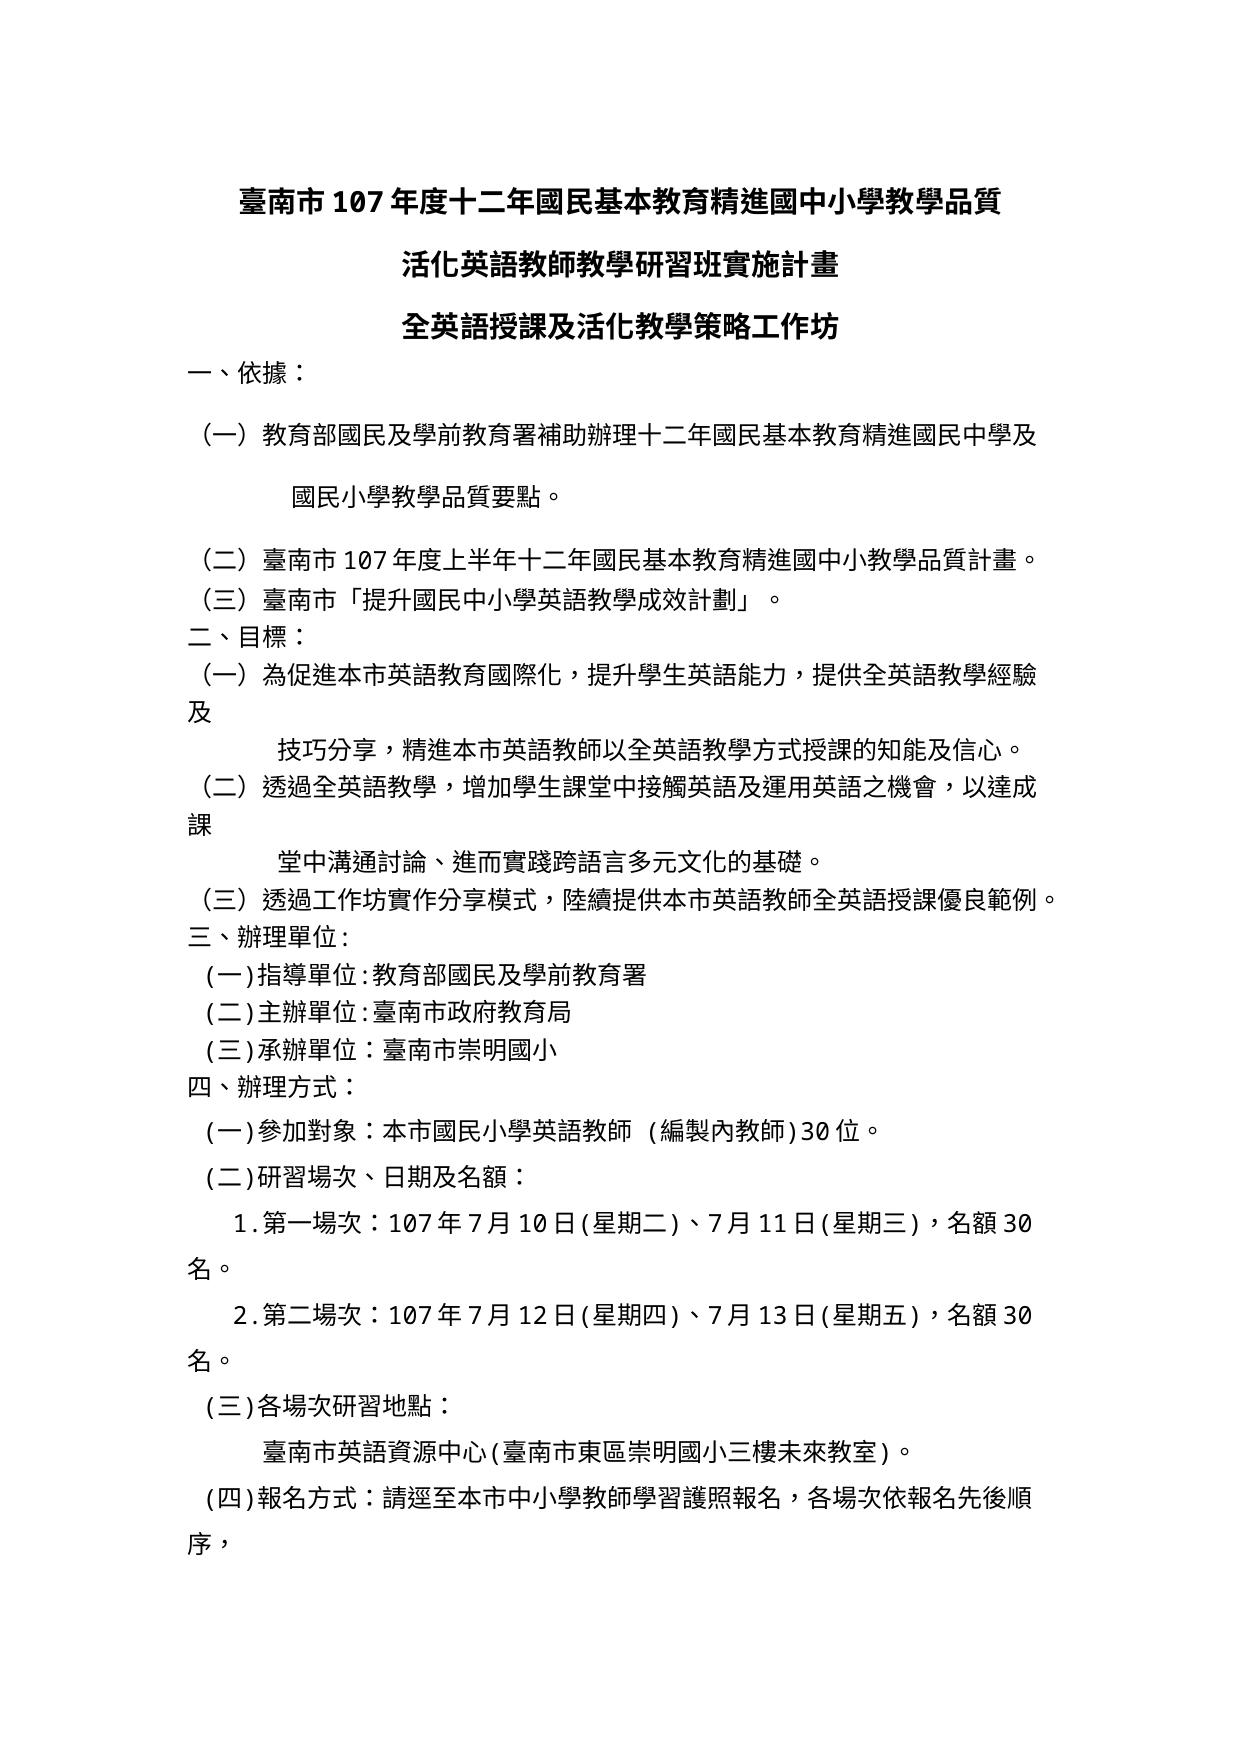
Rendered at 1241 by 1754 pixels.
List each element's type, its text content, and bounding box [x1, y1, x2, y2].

text (二)研習場次、日期及名額： [187, 1150, 1053, 1196]
text 四、辦理方式： [187, 1067, 1053, 1104]
text 臺南市英語資源中心(臺南市東區崇明國小三樓未來教室)。 [187, 1425, 1053, 1471]
text （三）臺南市「提升國民中小學英語教學成效計劃」。 [187, 579, 1053, 617]
text （二）臺南市107年度上半年十二年國民基本教育精進國中小教學品質計畫。 [187, 517, 1053, 579]
text (一)參加對象：本市國民小學英語教師 (編製內教師)30位。 [187, 1104, 1053, 1150]
text 二、目標： [187, 617, 1053, 654]
text 1.第一場次：107年7月10日(星期二)、7月11日(星期三)，名額30名。 [187, 1196, 1053, 1287]
text 2.第二場次：107年7月12日(星期四)、7月13日(星期五)，名額30名。 [187, 1287, 1053, 1379]
text (三)承辦單位：臺南市崇明國小 [187, 1029, 1053, 1067]
text 臺南市107年度十二年國民基本教育精進國中小學教學品質 [187, 158, 1053, 221]
text (四)報名方式：請逕至本市中小學教師學習護照報名，各場次依報名先後順序， [187, 1471, 1053, 1562]
text (二)主辦單位:臺南市政府教育局 [187, 992, 1053, 1029]
text 三、辦理單位: [187, 917, 1053, 954]
text 活化英語教師教學研習班實施計畫 [187, 221, 1053, 283]
text 全英語授課及活化教學策略工作坊 [187, 283, 1053, 346]
text （一）為促進本市英語教育國際化，提升學生英語能力，提供全英語教學經驗及 [187, 654, 1053, 729]
text 堂中溝通討論、進而實踐跨語言多元文化的基礎。 [187, 842, 1053, 879]
text 一、依據： [187, 346, 1053, 392]
text （二）透過全英語教學，增加學生課堂中接觸英語及運用英語之機會，以達成課 [187, 767, 1053, 842]
text (三)各場次研習地點： [187, 1379, 1053, 1425]
text 技巧分享，精進本市英語教師以全英語教學方式授課的知能及信心。 [187, 729, 1053, 767]
text （三）透過工作坊實作分享模式，陸續提供本市英語教師全英語授課優良範例。 [187, 879, 1053, 917]
text （一）教育部國民及學前教育署補助辦理十二年國民基本教育精進國民中學及國民小學教學品質要點。 [187, 392, 1053, 517]
text (一)指導單位:教育部國民及學前教育署 [187, 954, 1053, 992]
